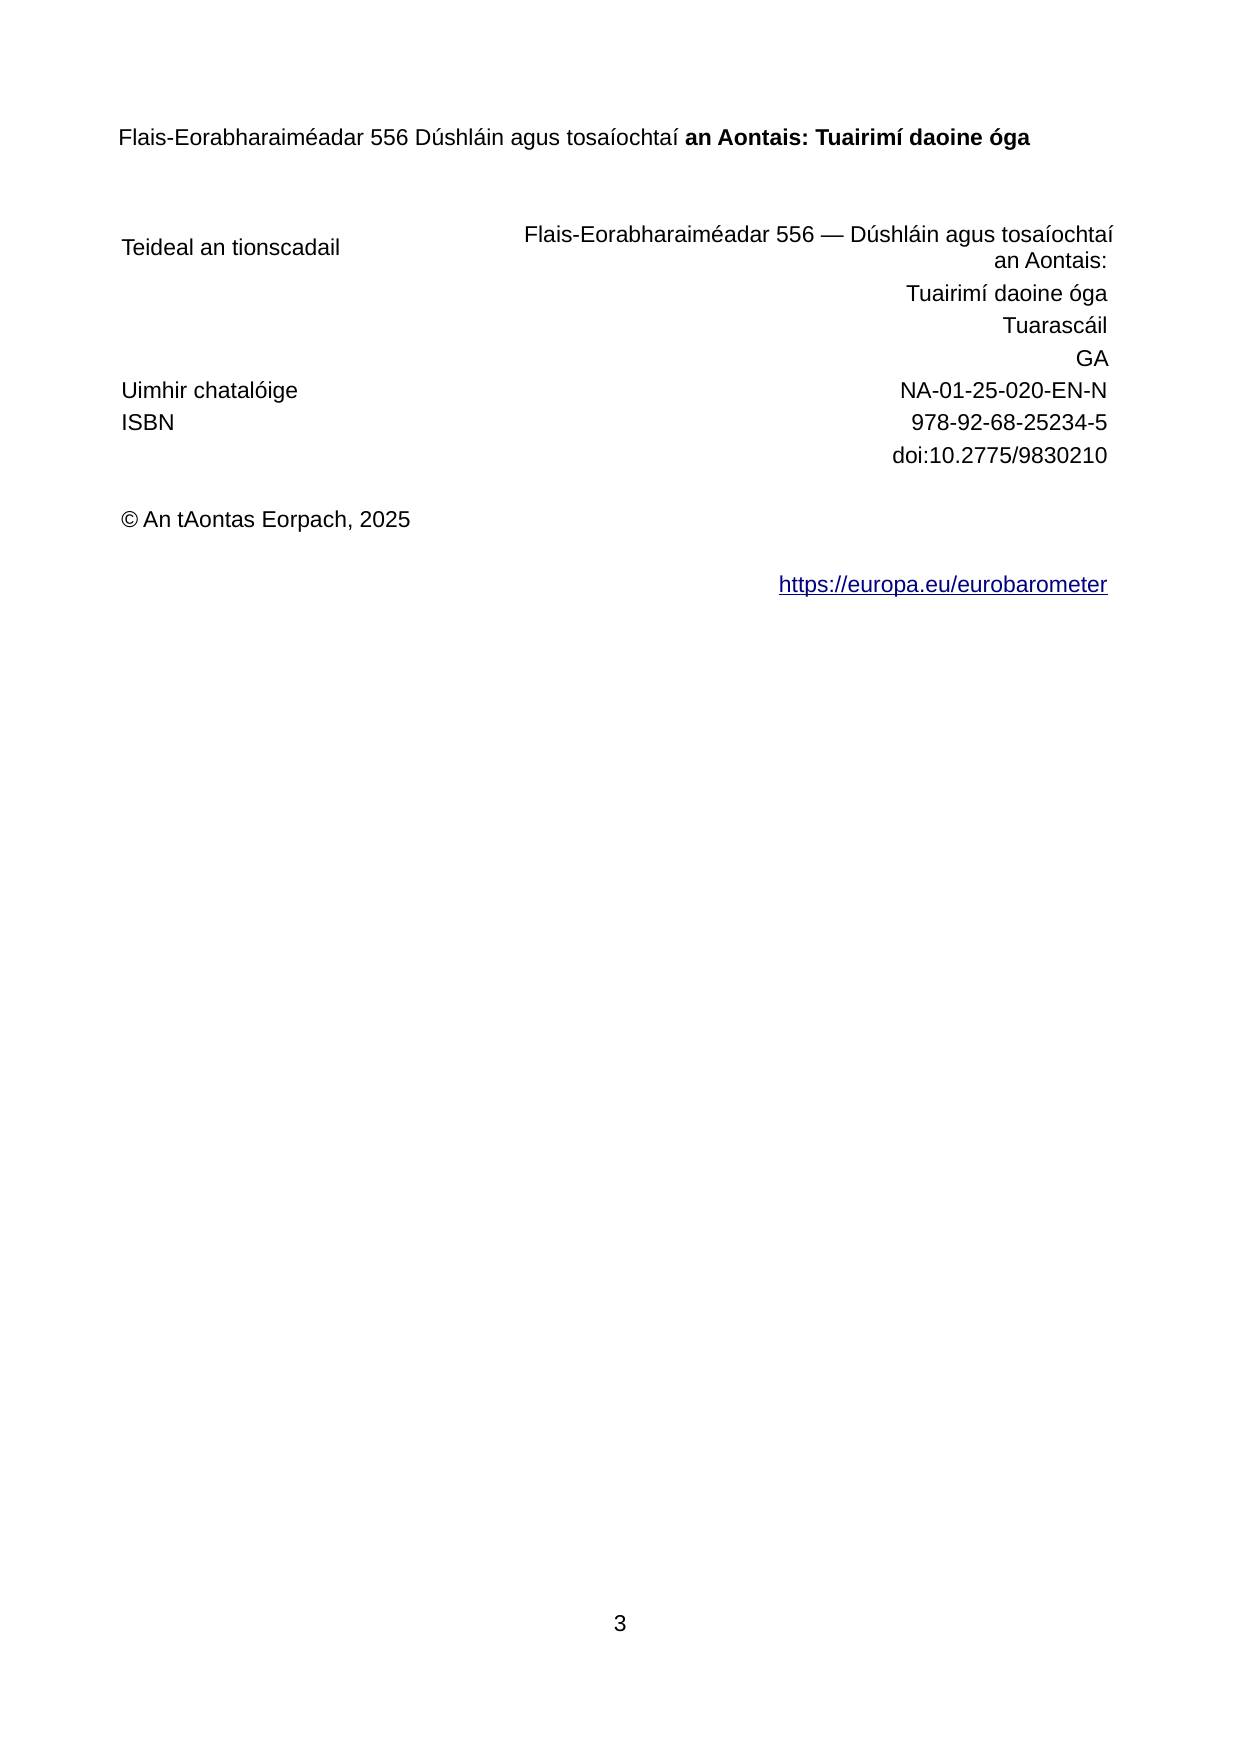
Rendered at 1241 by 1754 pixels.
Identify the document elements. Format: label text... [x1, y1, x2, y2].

table_cell https://europa.eu/eurobarometer [520, 568, 1117, 601]
table_cell [520, 536, 1117, 568]
table_cell 978-92-68-25234-5 [520, 406, 1117, 439]
table_cell Uimhir chatalóige [118, 374, 520, 406]
table_cell [118, 439, 520, 471]
table_cell ISBN [118, 406, 520, 439]
table_cell [118, 341, 520, 374]
table_header Flais-Eorabharaiméadar 556 — Dúshláin agus tosaíochtaí an Aontais: [520, 218, 1117, 277]
table_cell GA [520, 341, 1117, 374]
table_cell Tuarascáil [520, 309, 1117, 341]
table_cell [118, 568, 520, 601]
table_cell © An tAontas Eorpach, 2025 [118, 504, 520, 536]
table_header Teideal an tionscadail [118, 218, 520, 277]
table_cell Tuairimí daoine óga [520, 277, 1117, 309]
table_cell [118, 277, 520, 309]
table_cell [520, 471, 1117, 503]
table_cell doi:10.2775/9830210 [520, 439, 1117, 471]
table_cell [118, 309, 520, 341]
table_cell [520, 504, 1117, 536]
table_cell [118, 536, 520, 568]
table_cell NA-01-25-020-EN-N [520, 374, 1117, 406]
table_cell [118, 471, 520, 503]
